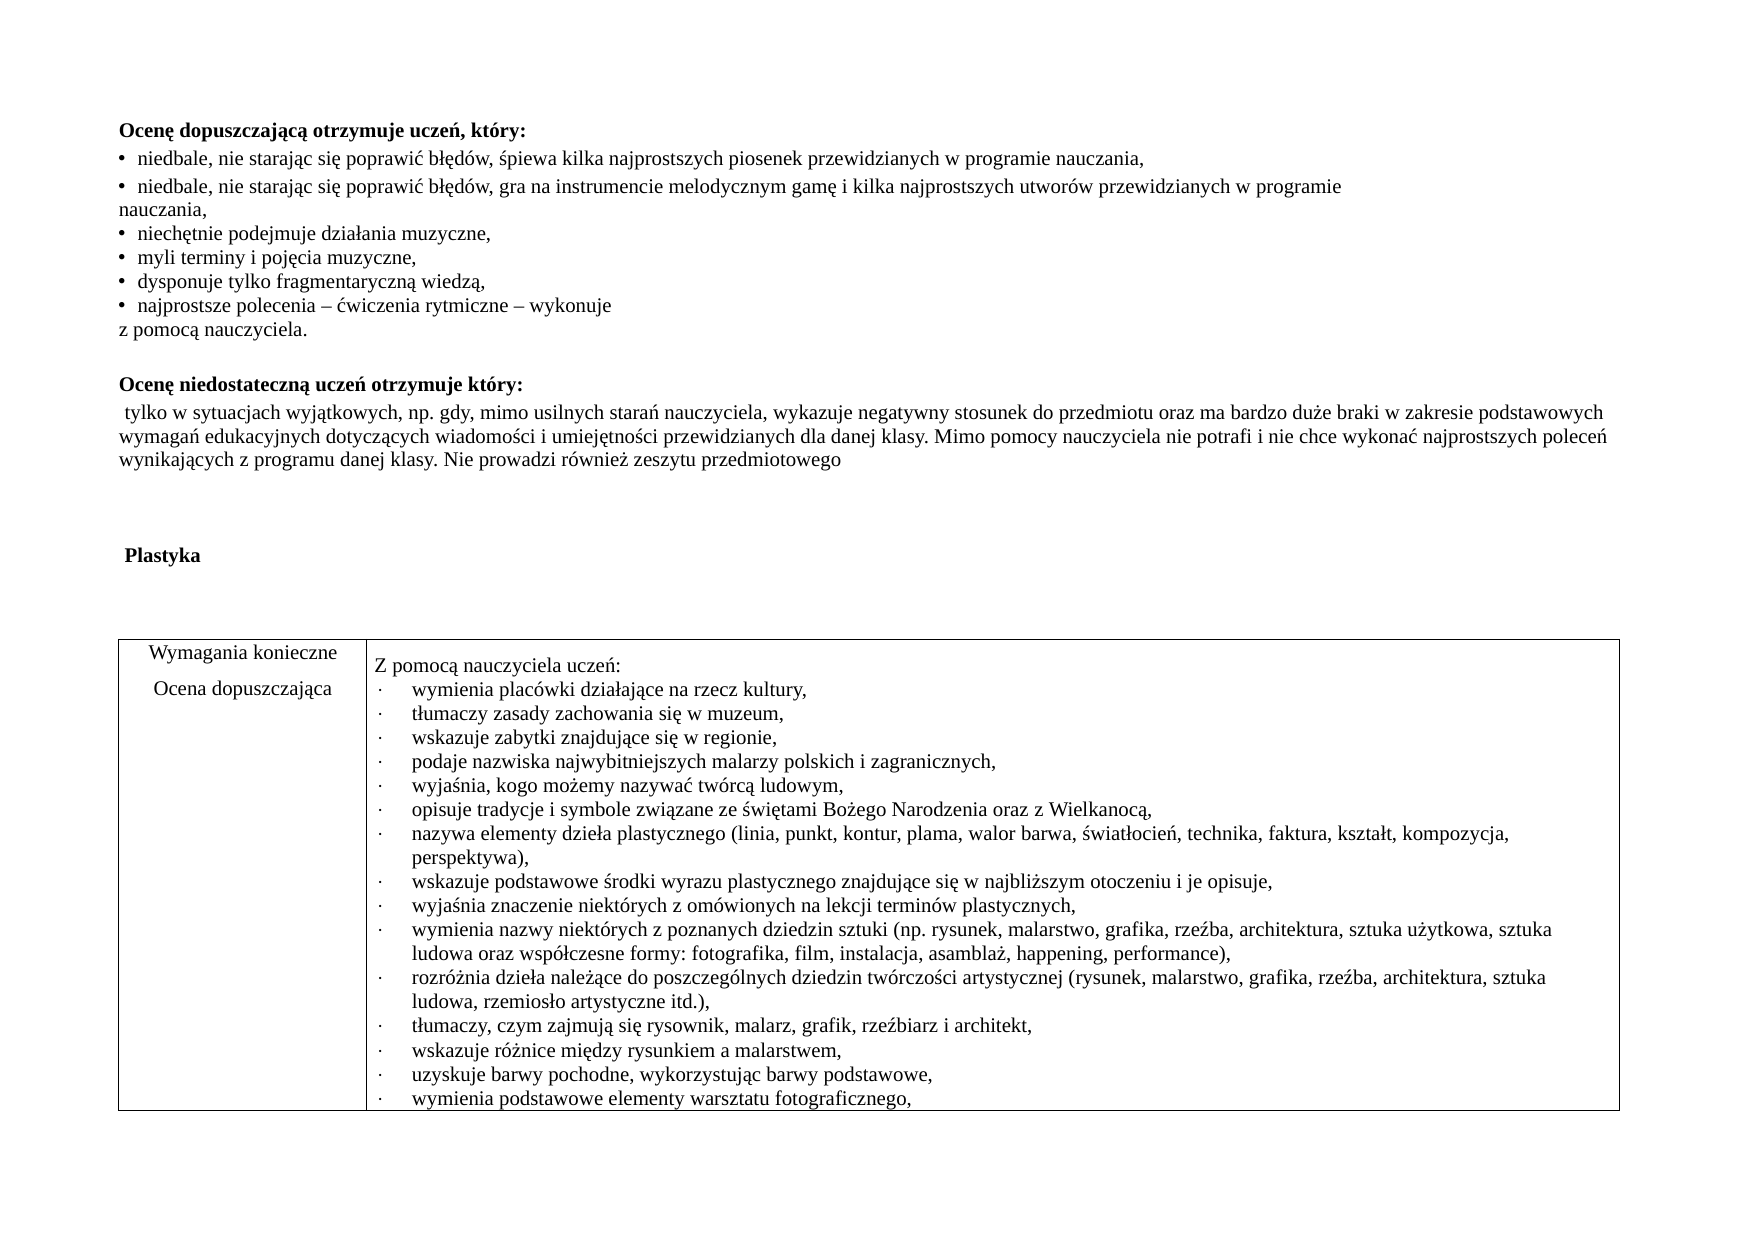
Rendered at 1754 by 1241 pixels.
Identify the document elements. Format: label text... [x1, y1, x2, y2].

list dysponuje tylko fragmentaryczną wiedzą, [118, 269, 1636, 293]
text z pomocą nauczyciela. [118, 317, 1636, 341]
text Plastyka [118, 543, 1636, 567]
list myli terminy i pojęcia muzyczne, [118, 245, 1636, 269]
table_header Wymagania konieczne Ocena dopuszczająca [119, 640, 366, 1110]
list najprostsze polecenia – ćwiczenia rytmiczne – wykonuje [118, 293, 1636, 317]
table_header Z pomocą nauczyciela uczeń: wymienia placówki działające na rzecz kultury, tłumaczy zasady zachowania się w muzeum, wskazuje zabytki znajdujące się w regionie, podaje nazwiska najwybitniejszych malarzy polskich i zagranicznych, wyjaśnia, kogo możemy nazywać twórcą ludowym, opisuje tradycje i symbole związane ze świętami Bożego Narodzenia oraz z Wielkanocą, nazywa elementy dzieła plastycznego (linia, punkt, kontur, plama, walor barwa, światłocień, technika, faktura, kształt, kompozycja, perspektywa), wskazuje podstawowe środki wyrazu plastycznego znajdujące się w najbliższym otoczeniu i je opisuje, wyjaśnia znaczenie niektórych z omówionych na lekcji terminów plastycznych, wymienia nazwy niektórych z poznanych dziedzin sztuki (np. rysunek, malarstwo, grafika, rzeźba, architektura, sztuka użytkowa, sztuka ludowa oraz współczesne formy: fotografika, film, instalacja, asamblaż, happening, performance), rozróżnia dzieła należące do poszczególnych dziedzin twórczości artystycznej (rysunek, malarstwo, grafika, rzeźba, architektura, sztuka ludowa, rzemiosło artystyczne itd.), tłumaczy, czym zajmują się rysownik, malarz, grafik, rzeźbiarz i architekt, wskazuje różnice między rysunkiem a malarstwem, uzyskuje barwy pochodne, wykorzystując barwy podstawowe, wymienia podstawowe elementy warsztatu fotograficznego, nazywa niektóre gatunki filmowe, wskazuje środki przekazu należące do nowych mediów, wskazuje podstawowe narzędzia pracy plastyka i wykorzystuje je w minimalnym stopniu w swoich działaniach, podejmuje próby zastosowania elementów teorii w ćwiczeniach praktycznych, wykonuje zadania plastyczne o niewielkim stopniu trudności, utrzymuje w porządku swój warsztat pracy, stara się przestrzegać zasad BHP podczas działań na lekcji. [367, 640, 1619, 1110]
text Ocenę dopuszczającą otrzymuje uczeń, który: [118, 118, 1636, 142]
list niedbale, nie starając się poprawić błędów, śpiewa kilka najprostszych piosenek przewidzianych w programie nauczania, [118, 148, 1275, 170]
list niedbale, nie starając się poprawić błędów, gra na instrumencie melodycznym gamę i kilka najprostszych utworów przewidzianych w programie nauczania, [118, 176, 1354, 221]
text Ocenę niedostateczną uczeń otrzymuje który: [118, 371, 1636, 396]
text tylko w sytuacjach wyjątkowych, np. gdy, mimo usilnych starań nauczyciela, wykazuje negatywny stosunek do przedmiotu oraz ma bardzo duże braki w zakresie podstawowych wymagań edukacyjnych dotyczących wiadomości i umiejętności przewidzianych dla danej klasy. Mimo pomocy nauczyciela nie potrafi i nie chce wykonać najprostszych poleceń wynikających z programu danej klasy. Nie prowadzi również zeszytu przedmiotowego [118, 401, 1636, 471]
list niechętnie podejmuje działania muzyczne, [118, 221, 1636, 245]
